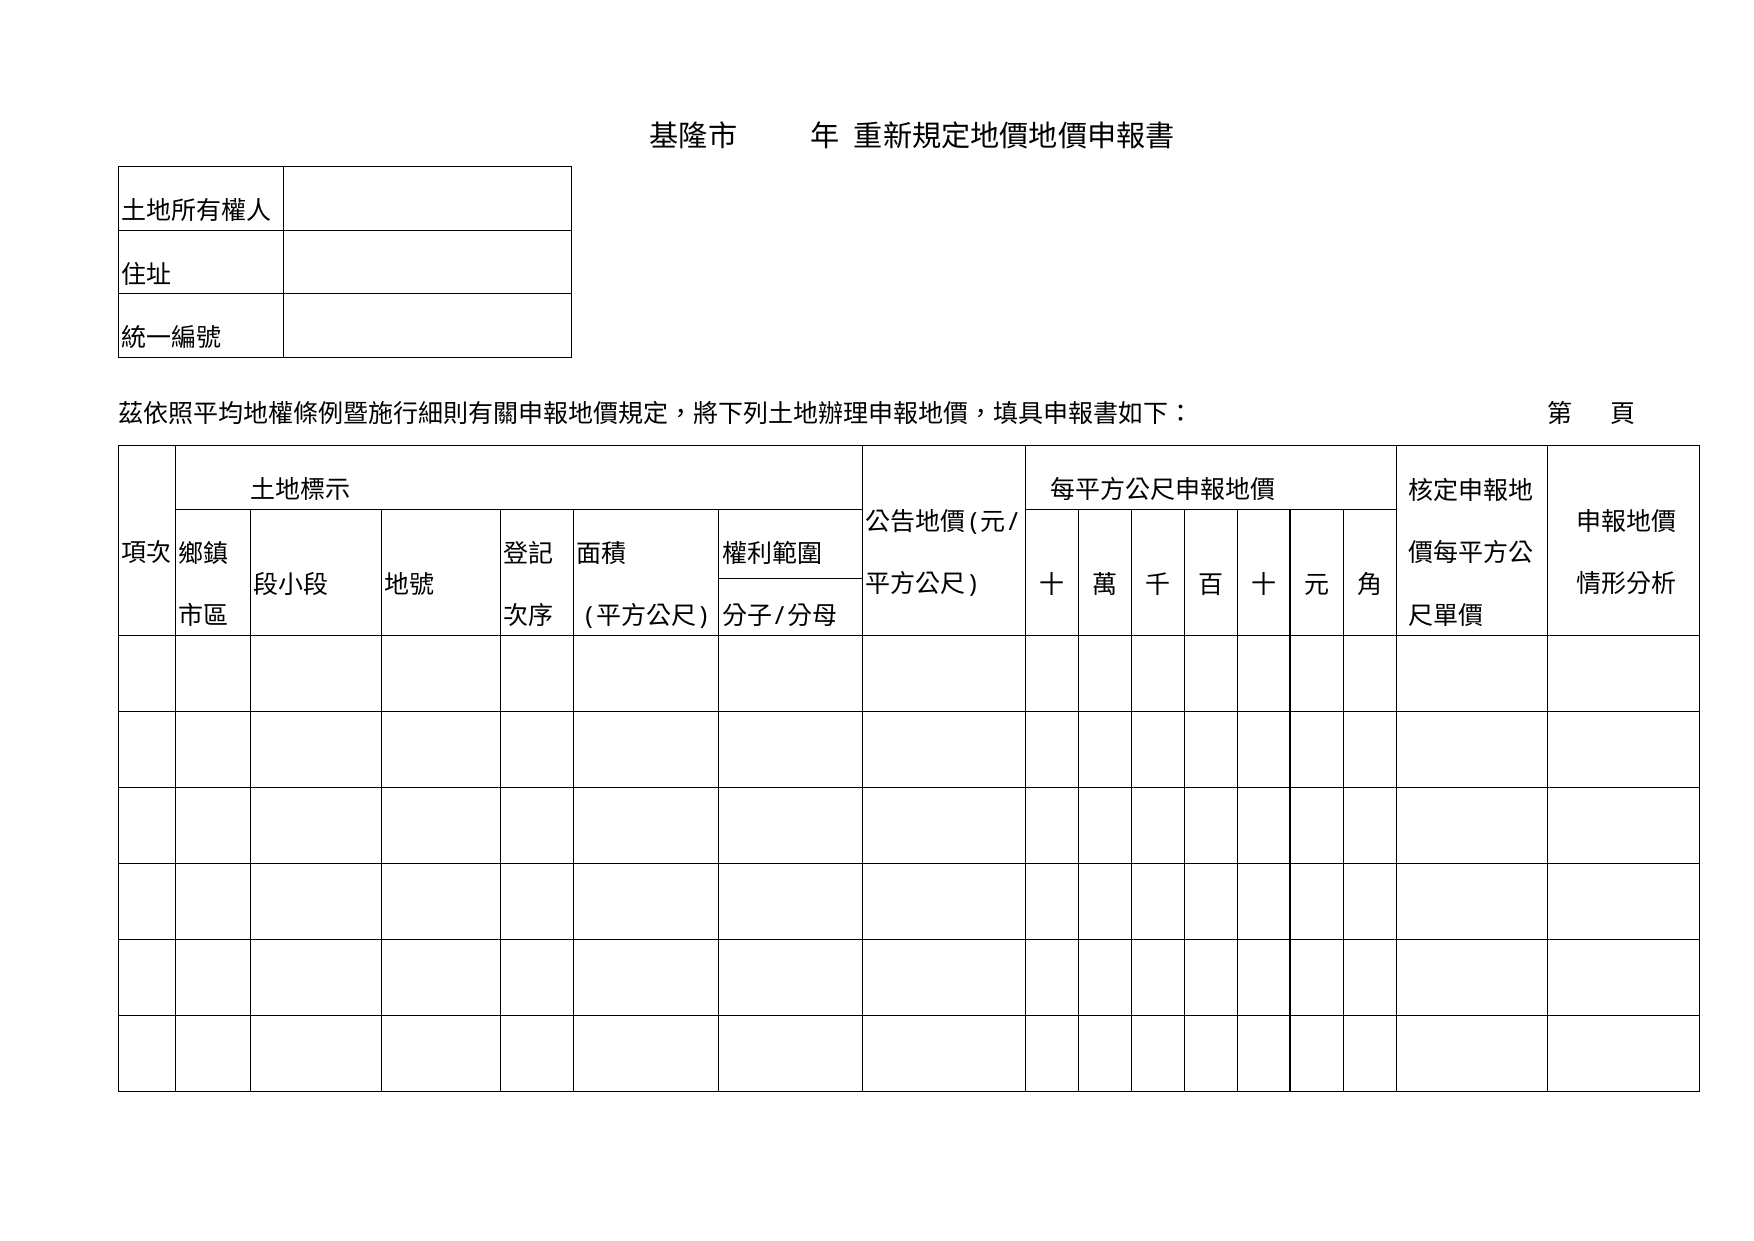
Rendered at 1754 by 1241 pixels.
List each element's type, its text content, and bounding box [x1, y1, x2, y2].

table_cell [501, 636, 573, 711]
table_cell [1548, 940, 1699, 1015]
table_cell 權利範圍 [719, 510, 862, 578]
table_cell [176, 636, 250, 711]
table_cell [574, 712, 718, 787]
table_cell [574, 636, 718, 711]
table_cell [501, 864, 573, 939]
table_cell [1397, 712, 1547, 787]
table_cell [1026, 1016, 1078, 1091]
table_cell [1079, 712, 1131, 787]
table_cell [1026, 864, 1078, 939]
table_cell 住址 [119, 231, 283, 293]
table_cell [1185, 1016, 1237, 1091]
table_cell 元 [1291, 510, 1343, 635]
table_cell [1238, 940, 1289, 1015]
table_cell [176, 788, 250, 863]
table_cell [1291, 864, 1343, 939]
table_cell [719, 788, 862, 863]
table_cell [1548, 712, 1699, 787]
table_cell [382, 1016, 500, 1091]
table_cell [1291, 712, 1343, 787]
table_cell [251, 788, 381, 863]
table_cell [251, 940, 381, 1015]
table_cell [1344, 940, 1396, 1015]
table_cell 登記次序 [501, 510, 573, 635]
table_cell [1291, 788, 1343, 863]
table_cell [1079, 636, 1131, 711]
table_cell [501, 788, 573, 863]
table_cell [1238, 788, 1289, 863]
table_cell [1344, 1016, 1396, 1091]
table_cell 分子/分母 [719, 579, 862, 635]
table_cell [1291, 940, 1343, 1015]
table_cell 十 [1026, 510, 1078, 635]
table_cell [1079, 788, 1131, 863]
table_cell [1026, 712, 1078, 787]
table_cell [119, 712, 175, 787]
table_cell [119, 1016, 175, 1091]
table_cell [1548, 864, 1699, 939]
table_cell [501, 940, 573, 1015]
table_cell [719, 940, 862, 1015]
table_cell [863, 712, 1025, 787]
table_cell [1185, 864, 1237, 939]
table_cell [382, 864, 500, 939]
table_cell [1344, 864, 1396, 939]
table_cell [1548, 788, 1699, 863]
table_cell [1397, 864, 1547, 939]
table_cell [1079, 864, 1131, 939]
table_cell 百 [1185, 510, 1237, 635]
table_cell [1397, 1016, 1547, 1091]
table_cell [1548, 1016, 1699, 1091]
table_cell [284, 231, 571, 293]
table_header 土地所有權人 [119, 167, 283, 229]
table_cell [574, 940, 718, 1015]
text 基隆市 年 重新規定地價地價申報書 [118, 120, 1636, 153]
table_cell [574, 1016, 718, 1091]
table_cell [1079, 940, 1131, 1015]
table_header 公告地價(元/平方公尺) [863, 446, 1025, 635]
table_cell [119, 636, 175, 711]
table_cell [251, 1016, 381, 1091]
table_cell [1079, 1016, 1131, 1091]
table_cell [1238, 712, 1289, 787]
table_cell [382, 712, 500, 787]
table_cell [382, 940, 500, 1015]
table_cell [863, 864, 1025, 939]
table_cell [1026, 636, 1078, 711]
table_header [284, 167, 571, 229]
table_cell [119, 788, 175, 863]
table_cell 段小段 [251, 510, 381, 635]
table_cell [1344, 636, 1396, 711]
table_cell 角 [1344, 510, 1396, 635]
table_cell [1344, 712, 1396, 787]
table_cell [719, 864, 862, 939]
table_cell [1132, 636, 1184, 711]
table_cell [176, 940, 250, 1015]
table_cell [719, 636, 862, 711]
table_cell [501, 1016, 573, 1091]
table_cell 千 [1132, 510, 1184, 635]
table_cell [574, 788, 718, 863]
table_cell [1132, 1016, 1184, 1091]
text 茲依照平均地權條例暨施行細則有關申報地價規定，將下列土地辦理申報地價，填具申報書如下： 第 頁 [118, 370, 1636, 433]
table_cell [1185, 636, 1237, 711]
table_cell [1132, 940, 1184, 1015]
table_cell [176, 712, 250, 787]
table_cell [863, 940, 1025, 1015]
table_cell [1132, 864, 1184, 939]
table_cell 統一編號 [119, 294, 283, 357]
table_cell [719, 712, 862, 787]
table_cell [119, 864, 175, 939]
table_cell [382, 788, 500, 863]
table_cell [1397, 636, 1547, 711]
table_cell [1185, 940, 1237, 1015]
table_cell 鄉鎮 市區 [176, 510, 250, 635]
table_cell [251, 636, 381, 711]
table_cell [1026, 940, 1078, 1015]
table_cell [1026, 788, 1078, 863]
table_cell [1548, 636, 1699, 711]
table_cell [1238, 1016, 1289, 1091]
table_header 每平方公尺申報地價 [1026, 446, 1396, 509]
table_cell [251, 864, 381, 939]
table_cell [1238, 636, 1289, 711]
table_cell 地號 [382, 510, 500, 635]
table_cell [1238, 864, 1289, 939]
table_cell [176, 1016, 250, 1091]
table_header 核定申報地價每平方公尺單價 [1397, 446, 1547, 635]
table_cell [119, 940, 175, 1015]
table_cell [1132, 788, 1184, 863]
table_header 項次 [119, 446, 175, 635]
table_cell [863, 636, 1025, 711]
table_cell [1291, 636, 1343, 711]
table_cell [251, 712, 381, 787]
table_cell [382, 636, 500, 711]
table_cell [719, 1016, 862, 1091]
table_cell [176, 864, 250, 939]
table_cell [1185, 712, 1237, 787]
table_cell [1132, 712, 1184, 787]
table_header 申報地價 情形分析 [1548, 446, 1699, 635]
table_cell 萬 [1079, 510, 1131, 635]
table_cell [284, 294, 571, 357]
table_cell 十 [1238, 510, 1289, 635]
table_cell [501, 712, 573, 787]
table_cell [574, 864, 718, 939]
table_cell [1291, 1016, 1343, 1091]
table_cell [863, 788, 1025, 863]
table_cell [863, 1016, 1025, 1091]
table_cell [1397, 940, 1547, 1015]
table_cell 面積 (平方公尺) [574, 510, 718, 635]
table_header 土地標示 [176, 446, 862, 509]
table_cell [1185, 788, 1237, 863]
table_cell [1344, 788, 1396, 863]
table_cell [1397, 788, 1547, 863]
